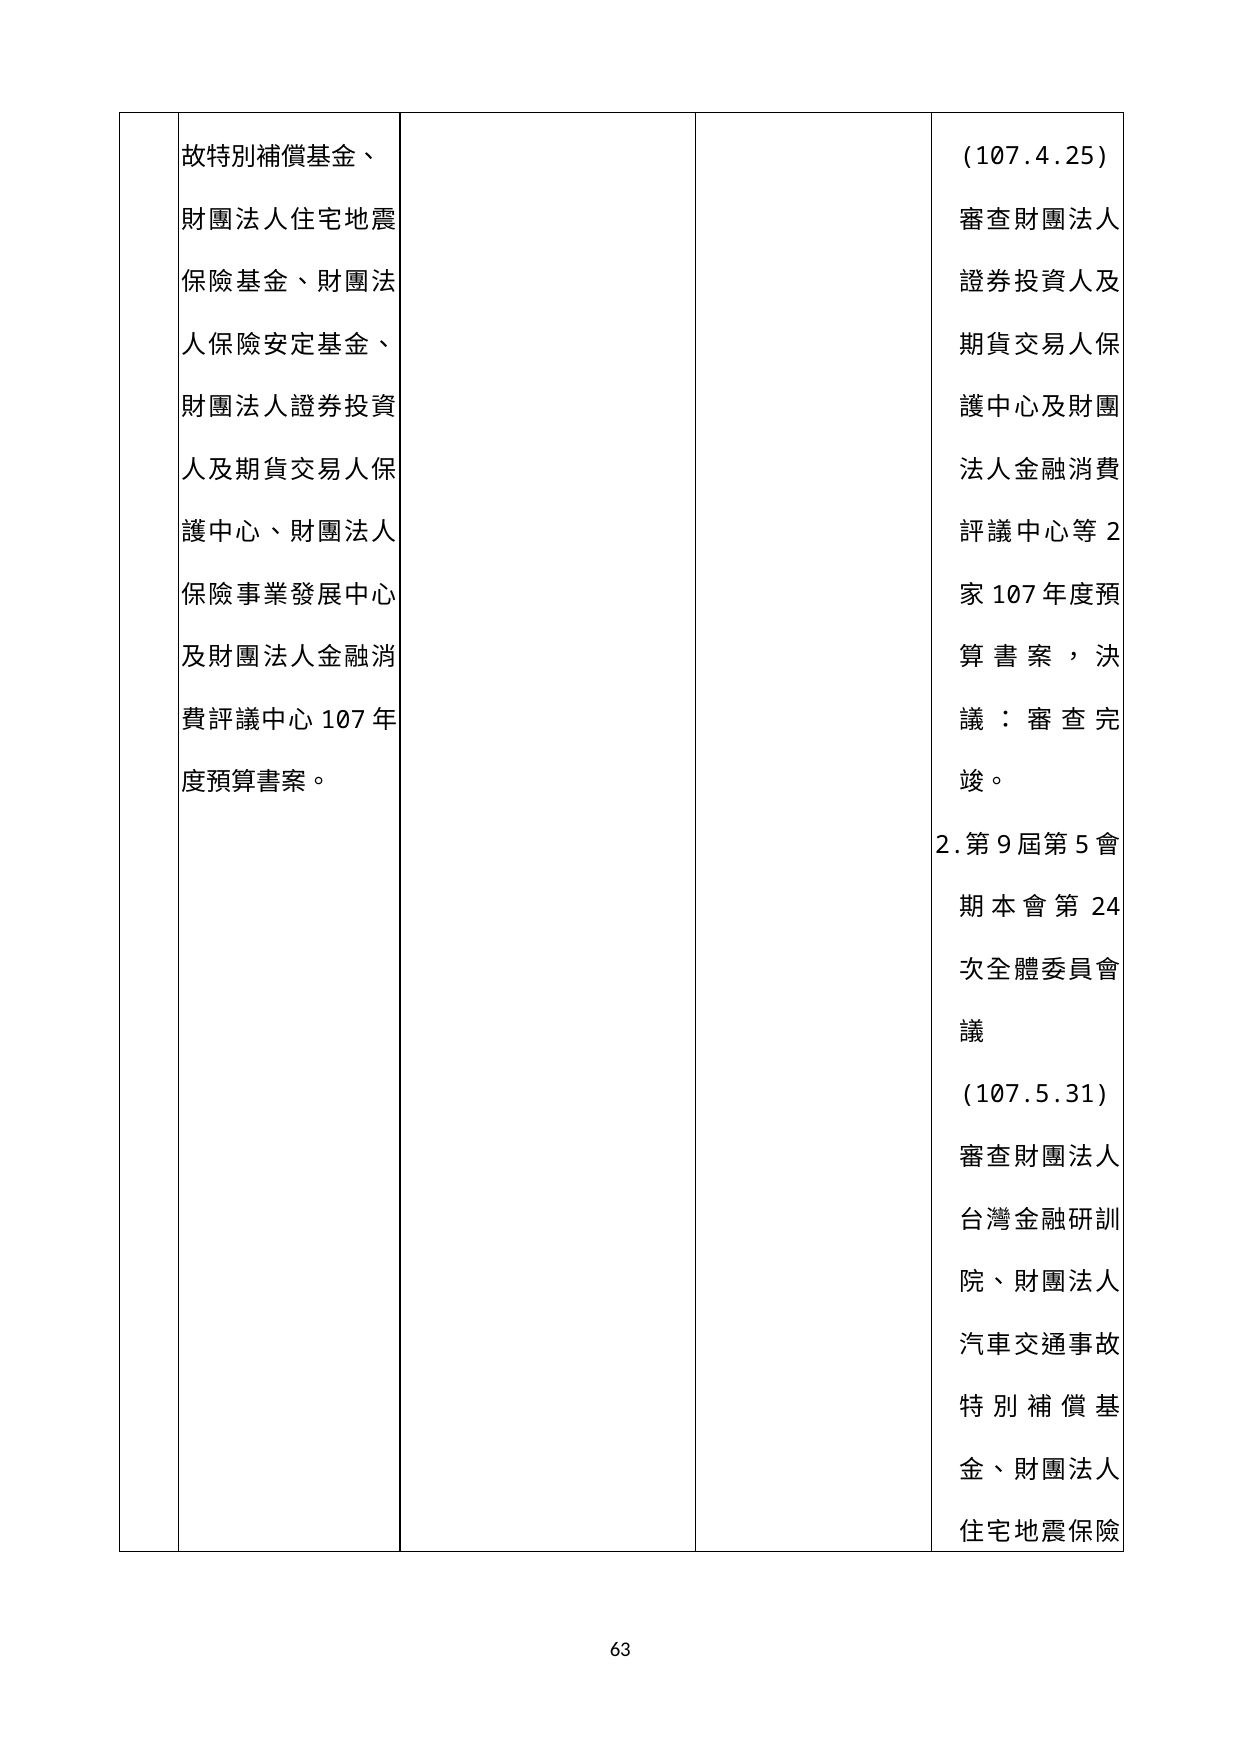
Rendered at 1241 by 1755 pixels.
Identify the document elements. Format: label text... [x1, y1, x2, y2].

table_cell [696, 113, 931, 1551]
table_cell 故特別補償基金、 財團法人住宅地震保險基金、財團法人保險安定基金、財團法人證券投資人及期貨交易人保護中心、財團法人保險事業發展中心及財團法人金融消費評議中心107年度預算書案。 [179, 113, 399, 1551]
table_cell [120, 113, 178, 1551]
table_cell (107.4.25)審查財團法人證券投資人及期貨交易人保護中心及財團法人金融消費評議中心等2家107年度預算書案，決議：審查完竣。 2.第9屆第5會期本會第24次全體委員會議(107.5.31)審查財團法人台灣金融研訓院、財團法人汽車交通事故特別補償基金、財團法人住宅地震保險 [932, 113, 1123, 1551]
table_cell [401, 113, 695, 1551]
